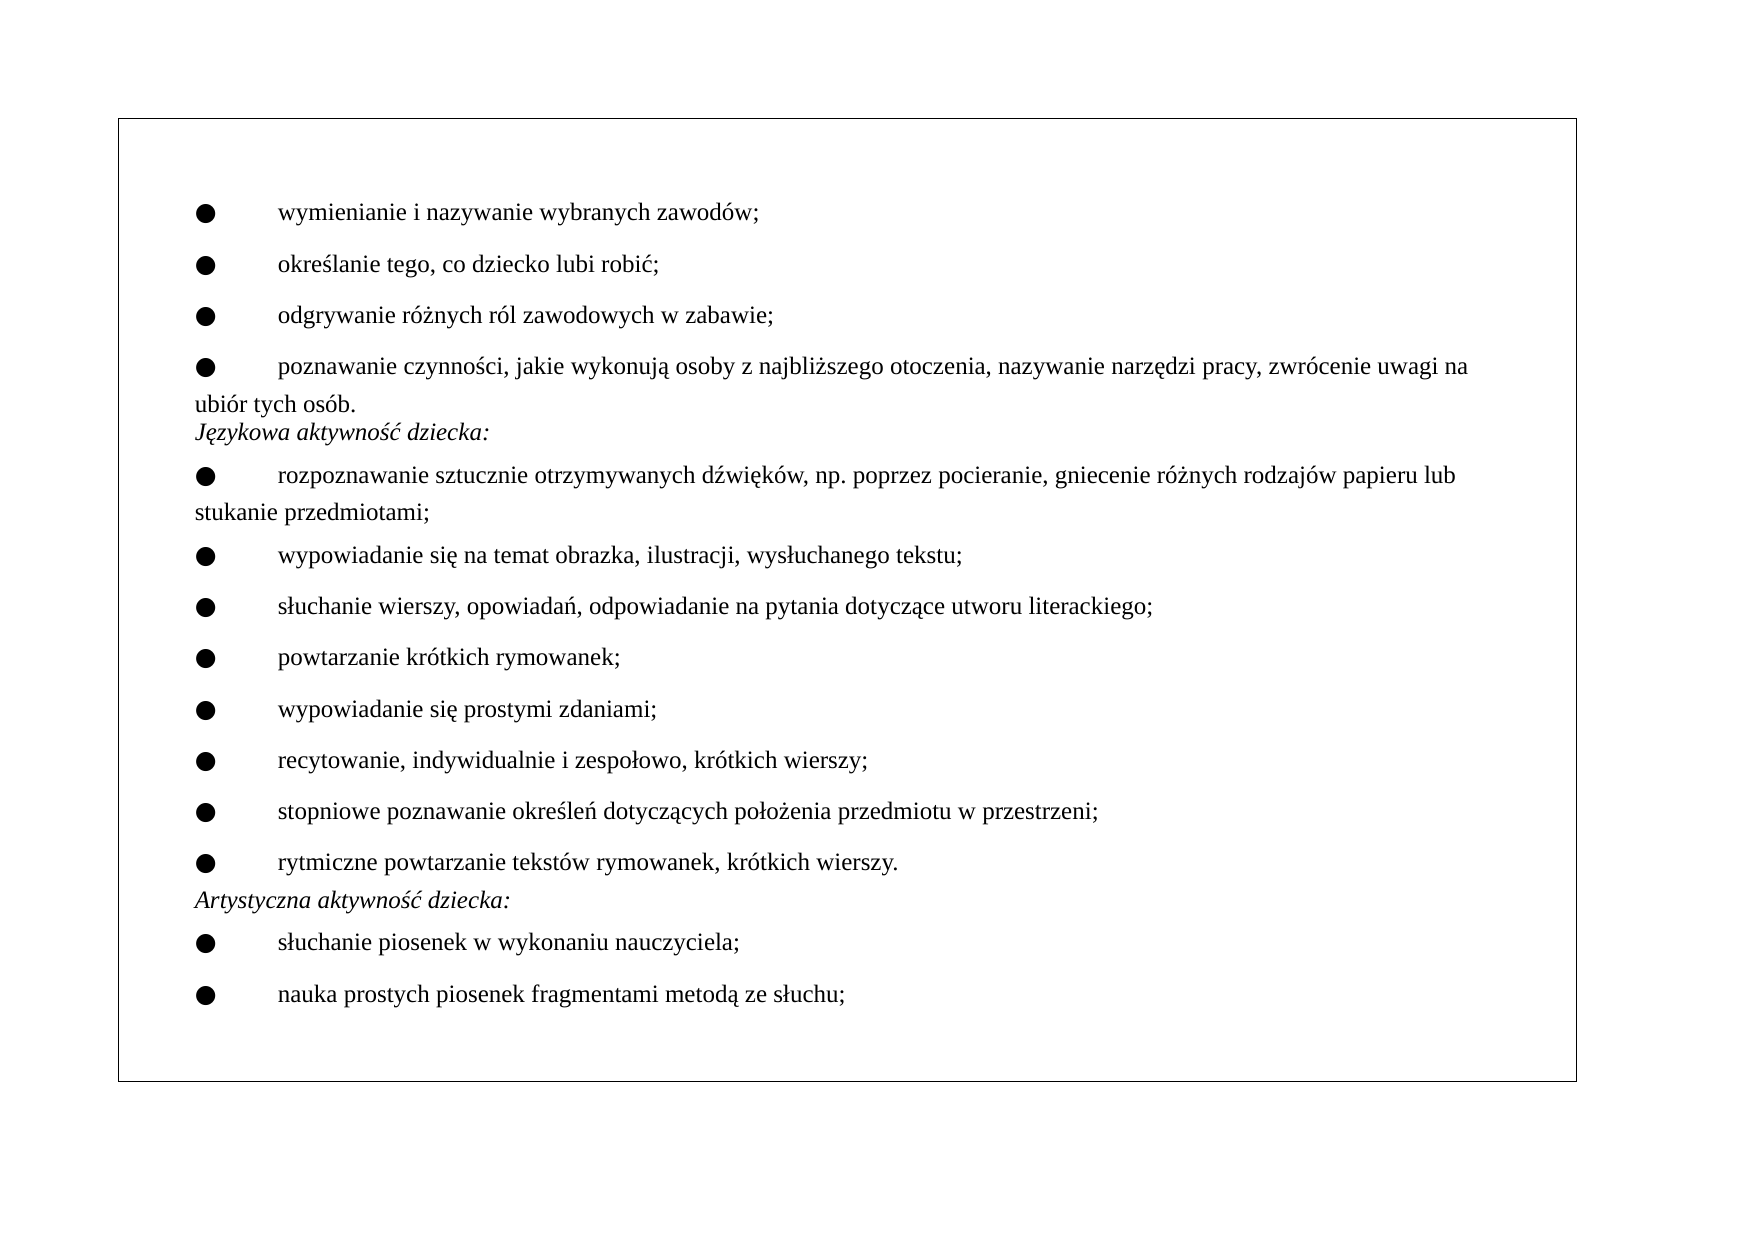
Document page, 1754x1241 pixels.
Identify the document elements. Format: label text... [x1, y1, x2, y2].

table_cell Treści programowe: Fizyczny obszar rozwoju dziecka Społeczna aktywność dziecka: korzystanie z własnych zmysłów: rozpoznawanie smaku, zapachu, słyszanych dźwięków, rozpoznawanie za pomocą wzroku, dotyku; zdejmowanie ubrań, butów, umieszczanie ich w wyznaczonym miejscu w szatni; spożywanie posiłków – prawidłowe posługiwanie się łyżką, widelcem; odkładanie prac na półki indywidualne; udział w porządkowaniu sali po skończonej zabawie. Językowa aktywność dziecka: rozwijanie sprawności całego ciała (w toku wykonywania czynności samoobsługowych, zabaw ruchowych); nabywanie koordynacji ruchowej; nabywanie koordynacji wzrokowo-ruchowej, np. powtarzanie prostych ruchów innej osoby w czasie zabawy. Artystyczna aktywność dziecka: uczestniczenie w zabawach rytmicznych i ruchowych; rytmiczne poruszanie się przy muzyce. Ruchowa i zdrowotna aktywność dziecka: uczestniczenie w zabawach ruchowych: kształtujących postawę, orientacyjno-porządkowych, bieżnych, z elementami czworakowania, z elementami skoku, podskoku, z elementami toczenia, z elementami rzutu, chwytu, równoważnych, organizowanych metodą opowieści ruchowych, ze śpiewem; przebywanie na świeżym powietrzu – uczestniczenie w spacerach, zabawach; ubieranie się odpowiednio do warunków atmosferycznych występujących w danej porze roku; naśladowanie ruchów wykonywanych przez nauczyciela, odtwarzanie ruchem całego ciała sposobów poruszania się zwierząt. Emocjonalny obszar rozwoju dziecka Społeczna aktywność dziecka: dzielenie się zabawkami z innymi dziećmi; podejmowanie prób wspólnych zabaw; poznanie własnych możliwości przy wykonywaniu różnych czynności. Społeczny obszar rozwoju dziecka Społeczna aktywność dziecka: uczestniczenie we wspólnych zabawach; określanie swoich ulubionych zabaw, zajęć; przestrzeganie ustalonych umów i zasad regulujących współżycie w grupie; odpowiadanie na pytania. Poznawczy obszar rozwoju dziecka Społeczna aktywność dziecka: wymienianie i nazywanie wybranych zawodów; określanie tego, co dziecko lubi robić; odgrywanie różnych ról zawodowych w zabawie; poznawanie czynności, jakie wykonują osoby z najbliższego otoczenia, nazywanie narzędzi pracy, zwrócenie uwagi na ubiór tych osób. Językowa aktywność dziecka: rozpoznawanie sztucznie otrzymywanych dźwięków, np. poprzez pocieranie, gniecenie różnych rodzajów papieru lub stukanie przedmiotami; wypowiadanie się na temat obrazka, ilustracji, wysłuchanego tekstu; słuchanie wierszy, opowiadań, odpowiadanie na pytania dotyczące utworu literackiego; powtarzanie krótkich rymowanek; wypowiadanie się prostymi zdaniami; recytowanie, indywidualnie i zespołowo, krótkich wierszy; stopniowe poznawanie określeń dotyczących położenia przedmiotu w przestrzeni; rytmiczne powtarzanie tekstów rymowanek, krótkich wierszy. Artystyczna aktywność dziecka: słuchanie piosenek w wykonaniu nauczyciela; nauka prostych piosenek fragmentami metodą ze słuchu; śpiewanie piosenek razem z osobą dorosłą; uczestniczenie w zabawach rytmicznych, ruchowych; rytmiczne poruszanie się przy muzyce; uczestniczenie w zabawach naśladowczych; rysowanie, malowanie farbami plakatowymi, lepienie z gliny, masy solnej; oglądanie książek i czasopism umieszczonych w kąciku książki; uczestniczenie w zabawach konstrukcyjnych. Aktywność poznawcza: wykorzystywanie w zabawach różnych zabawek, przedmiotów; wymienianie poglądów na temat ulubionych zabawek; powtarzanie z pamięci wierszy, rymowanek, piosenek w połączeniu z ruchem; nauka na pamięć krótkich wierszy i piosenek treściowo bliskich dzieciom oraz sytuacjom, z jakimi się spotykają; uczestniczenie w zabawach twórczych (głównie tematycznych, konstrukcyjnych i ruchowych); uczestniczenie w zabawach – rozwiązywanie prostych zagadek; porządkowanie jednorodnych obiektów w otoczeniu na podstawie różnic występujących między nimi; obserwowanie zmian zachodzących w przyrodzie późną jesienią, występujących zjawisk atmosferycznych np. padającego deszczu; obserwowanie w sposób bezpośredni zmian zachodzących w przyrodzie; wskazywanie istotnych różnic pomiędzy dwoma przedmiotami, obrazkami; określanie położenia przedmiotów w przestrzeni; stosowanie określeń: na, pod, przed, za, wysoko, nisko; składanie pociętych obrazków w całość według podanego wzoru. Program wychowania przedszkolnego, Grupa MAC S.A. 2020 (s. 41–45, 50, 52, 53, 56, 59, 60, 61, 65, 66, 71–73, 75). [119, 119, 1576, 1081]
